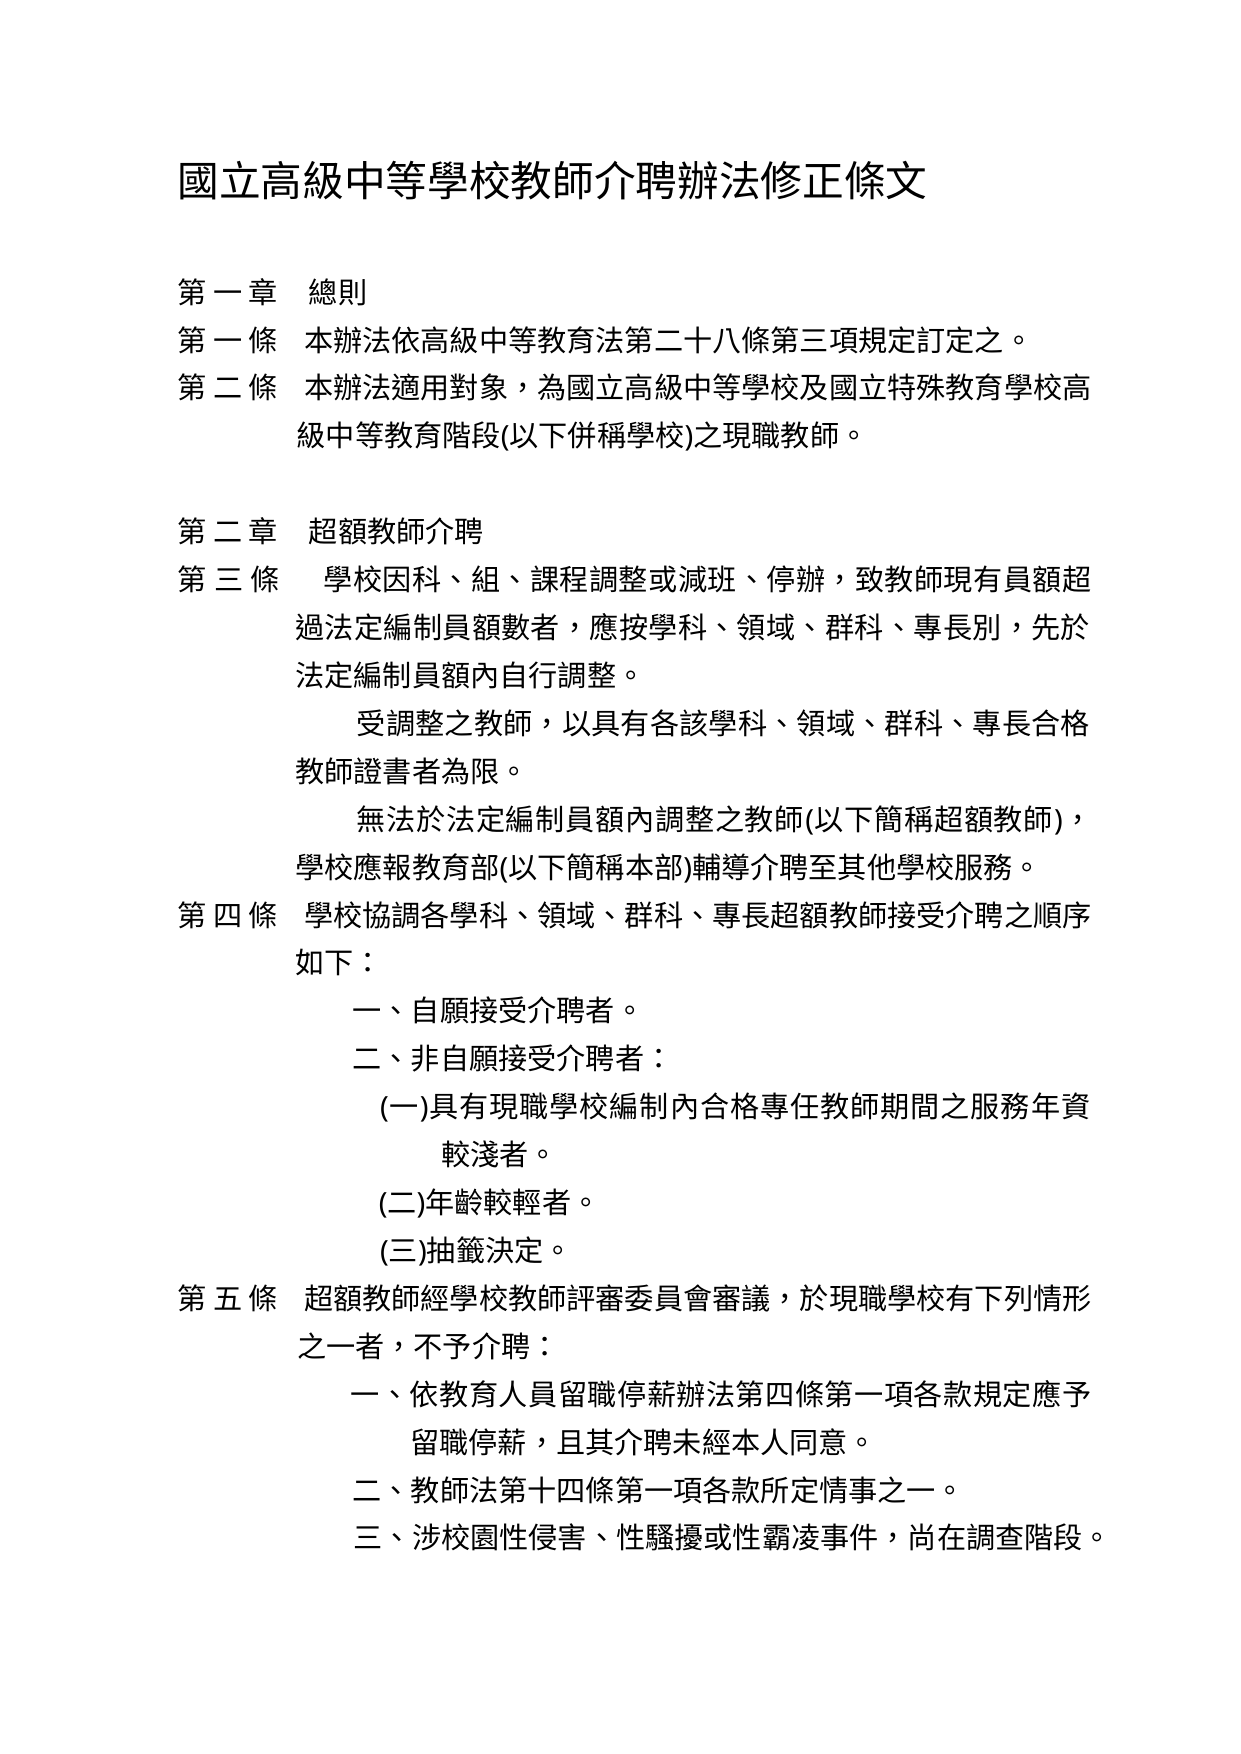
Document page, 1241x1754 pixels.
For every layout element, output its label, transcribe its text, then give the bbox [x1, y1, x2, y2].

text 受調整之教師，以具有各該學科、領域、群科、專長合格教師證書者為限。 [295, 696, 1092, 792]
list 總則 [177, 265, 1092, 313]
text 二、教師法第十四條第一項各款所定情事之一。 [177, 1463, 1092, 1511]
text 三、涉校園性侵害、性騷擾或性霸凌事件，尚在調查階段。 [353, 1511, 1092, 1558]
text 一、自願接受介聘者。 [177, 983, 1092, 1031]
text 第 一 條 本辦法依高級中等教育法第二十八條第三項規定訂定之。 [177, 313, 1092, 361]
text 第 二 條 本辦法適用對象，為國立高級中等學校及國立特殊教育學校高級中等教育階段(以下併稱學校)之現職教師。 [177, 361, 1092, 456]
text 第 三 條 學校因科、組、課程調整或減班、停辦，致教師現有員額超過法定編制員額數者，應按學科、領域、群科、專長別，先於法定編制員額內自行調整。 [177, 552, 1092, 696]
text (一)具有現職學校編制內合格專任教師期間之服務年資較淺者。 [380, 1079, 1092, 1175]
list 超額教師介聘 [177, 504, 1092, 552]
text 第 四 條 學校協調各學科、領域、群科、專長超額教師接受介聘之順序如下： [177, 888, 1092, 983]
text 二、非自願接受介聘者： [177, 1031, 1092, 1079]
text 一、依教育人員留職停薪辦法第四條第一項各款規定應予留職停薪，且其介聘未經本人同意。 [350, 1367, 1092, 1463]
text 無法於法定編制員額內調整之教師(以下簡稱超額教師)，學校應報教育部(以下簡稱本部)輔導介聘至其他學校服務。 [295, 792, 1092, 888]
text (二)年齡較輕者。 [177, 1175, 1092, 1223]
text 國立高級中等學校教師介聘辦法修正條文 [177, 148, 1092, 208]
text (三)抽籤決定。 [177, 1223, 1092, 1271]
text 第 五 條 超額教師經學校教師評審委員會審議，於現職學校有下列情形之一者，不予介聘： [177, 1271, 1092, 1367]
